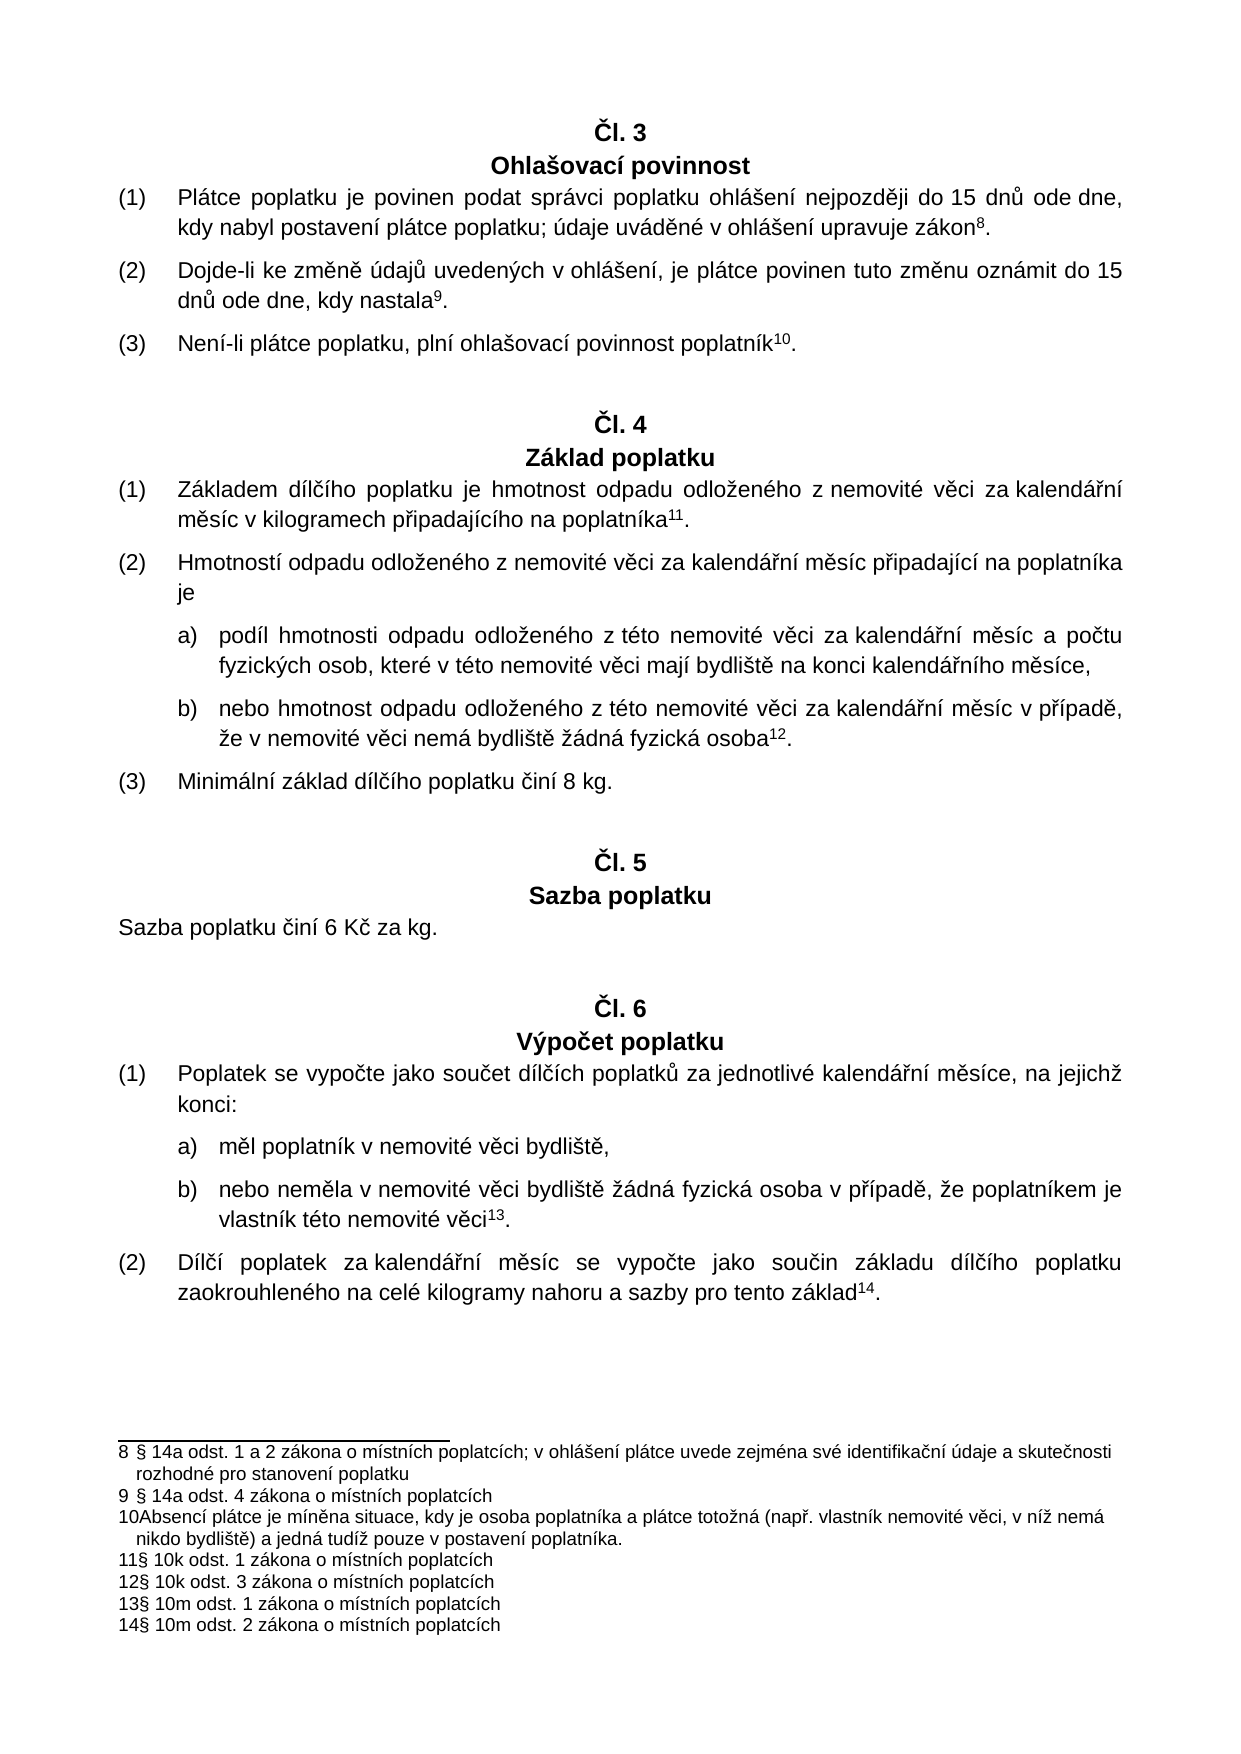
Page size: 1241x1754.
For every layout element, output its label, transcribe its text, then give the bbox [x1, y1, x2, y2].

list Není-li plátce poplatku, plní ohlašovací povinnost poplatník. [118, 330, 1122, 356]
list § 10k odst. 3 zákona o místních poplatcích [118, 1571, 1122, 1592]
list § 10m odst. 1 zákona o místních poplatcích [118, 1592, 1122, 1614]
list § 10m odst. 2 zákona o místních poplatcích [118, 1614, 1122, 1635]
subtitle Čl. 4 Základ poplatku [118, 410, 1122, 472]
list § 10k odst. 1 zákona o místních poplatcích [118, 1549, 1122, 1571]
list nebo neměla v nemovité věci bydliště žádná fyzická osoba v případě, že poplatníkem je vlastník této nemovité věci. [177, 1176, 1122, 1233]
list Minimální základ dílčího poplatku činí 8 kg. [118, 768, 1122, 794]
list Plátce poplatku je povinen podat správci poplatku ohlášení nejpozději do 15 dnů ode dne, kdy nabyl postavení plátce poplatku; údaje uváděné v ohlášení upravuje zákon. [118, 184, 1122, 241]
list měl poplatník v nemovité věci bydliště, [177, 1133, 1122, 1160]
list nebo hmotnost odpadu odloženého z této nemovité věci za kalendářní měsíc v případě, že v nemovité věci nemá bydliště žádná fyzická osoba. [177, 695, 1122, 752]
list Dílčí poplatek za kalendářní měsíc se vypočte jako součin základu dílčího poplatku zaokrouhleného na celé kilogramy nahoru a sazby pro tento základ. [118, 1249, 1122, 1306]
list podíl hmotnosti odpadu odloženého z této nemovité věci za kalendářní měsíc a počtu fyzických osob, které v této nemovité věci mají bydliště na konci kalendářního měsíce, [177, 622, 1122, 679]
subtitle Čl. 3 Ohlašovací povinnost [118, 118, 1122, 180]
list § 14a odst. 4 zákona o místních poplatcích [118, 1484, 1122, 1506]
list Absencí plátce je míněna situace, kdy je osoba poplatníka a plátce totožná (např. vlastník nemovité věci, v níž nemá nikdo bydliště) a jedná tudíž pouze v postavení poplatníka. [118, 1506, 1122, 1549]
list § 14a odst. 1 a 2 zákona o místních poplatcích; v ohlášení plátce uvede zejména své identifikační údaje a skutečnosti rozhodné pro stanovení poplatku [118, 1441, 1122, 1484]
subtitle Čl. 5 Sazba poplatku [118, 848, 1122, 910]
list Základem dílčího poplatku je hmotnost odpadu odloženého z nemovité věci za kalendářní měsíc v kilogramech připadajícího na poplatníka. [118, 476, 1122, 533]
list Poplatek se vypočte jako součet dílčích poplatků za jednotlivé kalendářní měsíce, na jejichž konci: [118, 1060, 1122, 1117]
subtitle Čl. 6 Výpočet poplatku [118, 994, 1122, 1056]
list Hmotností odpadu odloženého z nemovité věci za kalendářní měsíc připadající na poplatníka je [118, 549, 1122, 606]
text Sazba poplatku činí 6 Kč za kg. [118, 914, 1122, 941]
list Dojde-li ke změně údajů uvedených v ohlášení, je plátce povinen tuto změnu oznámit do 15 dnů ode dne, kdy nastala. [118, 257, 1122, 314]
